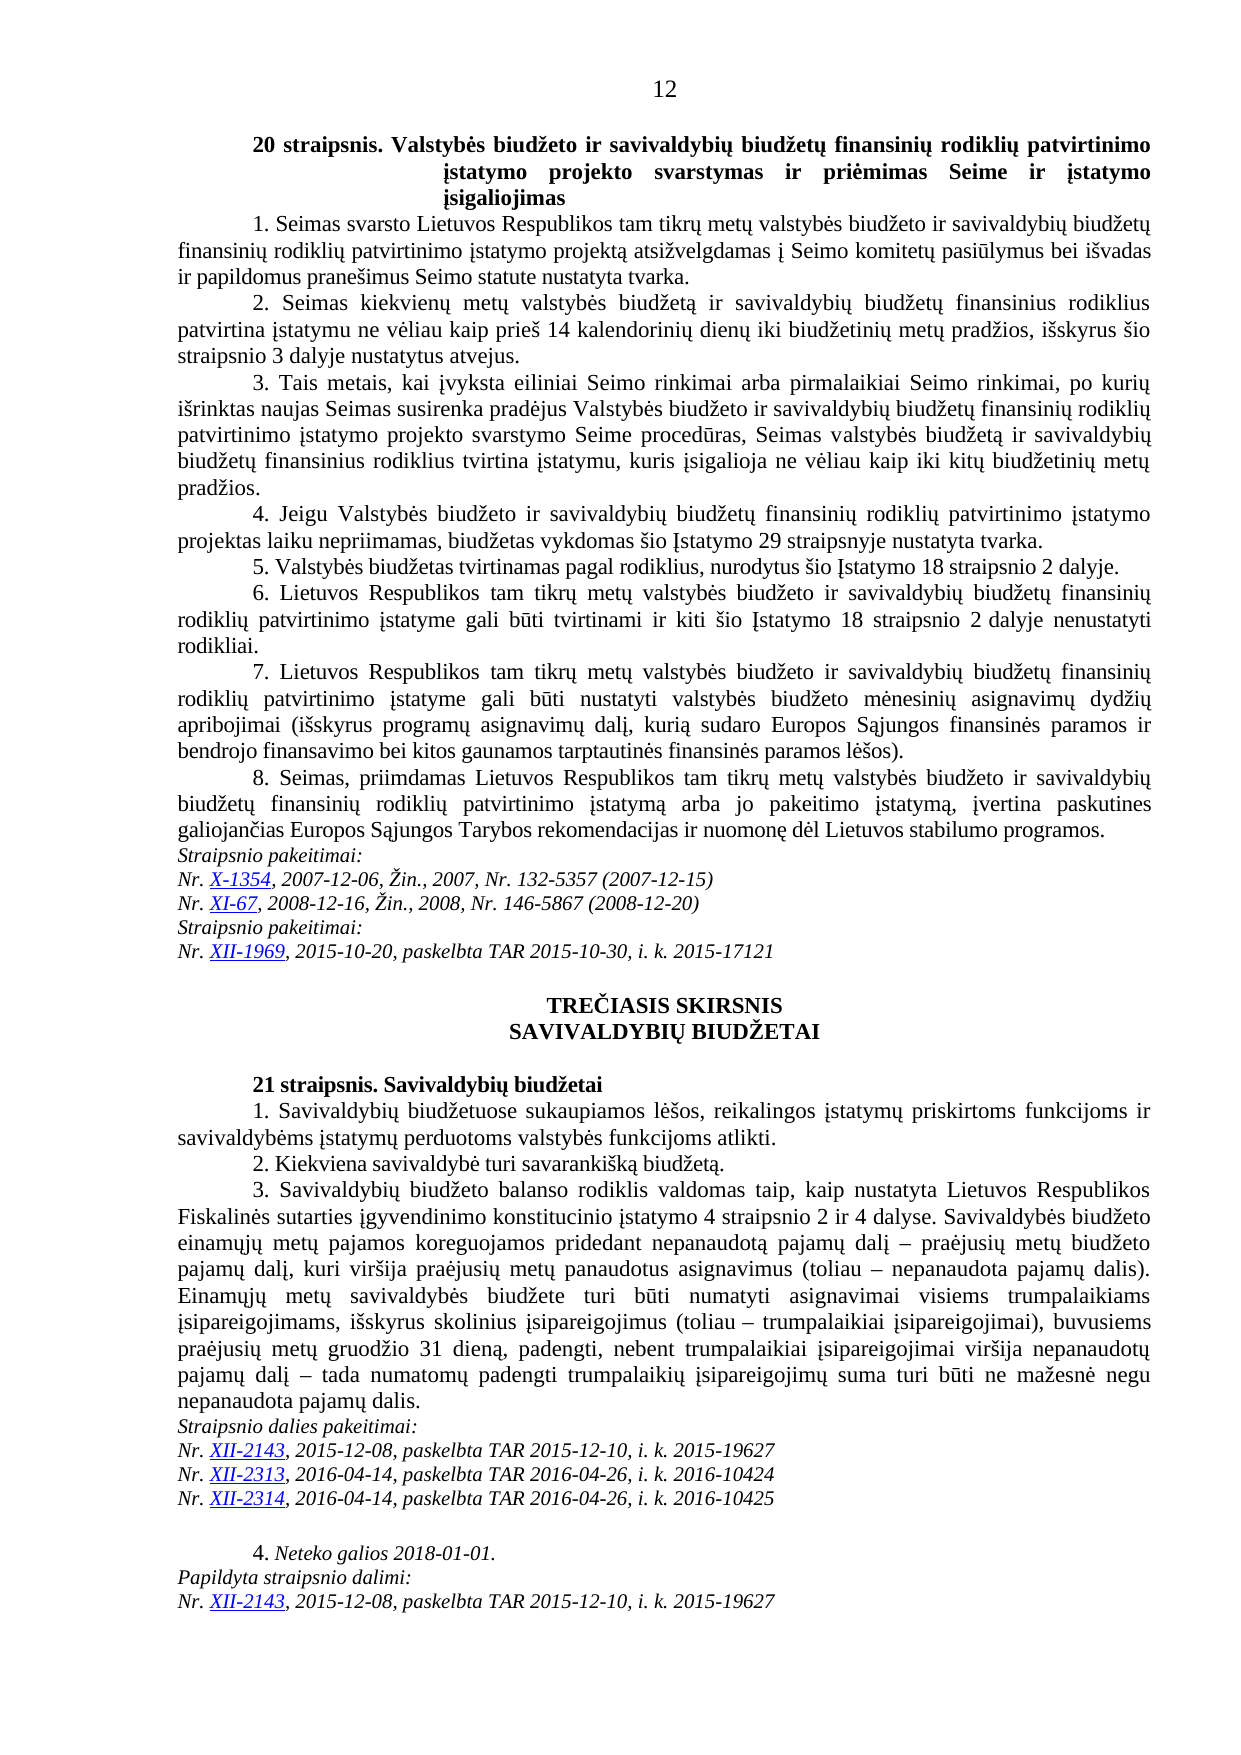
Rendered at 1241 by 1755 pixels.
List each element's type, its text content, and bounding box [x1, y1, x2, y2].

text 20 straipsnis. Valstybės biudžeto ir savivaldybių biudžetų finansinių rodiklių patvirtinimo įstatymo projekto svarstymas ir priėmimas Seime ir įstatymo įsigaliojimas [252, 131, 1152, 210]
text Nr. X-1354, 2007-12-06, Žin., 2007, Nr. 132-5357 (2007-12-15) [177, 867, 1152, 891]
text 3. Tais metais, kai įvyksta eiliniai Seimo rinkimai arba pirmalaikiai Seimo rinkimai, po kurių išrinktas naujas Seimas susirenka pradėjus Valstybės biudžeto ir savivaldybių biudžetų finansinių rodiklių patvirtinimo įstatymo projekto svarstymo Seime procedūras, Seimas valstybės biudžetą ir savivaldybių biudžetų finansinius rodiklius tvirtina įstatymu, kuris įsigalioja ne vėliau kaip iki kitų biudžetinių metų pradžios. [177, 368, 1152, 500]
text SAVIVALDYBIŲ BIUDŽETAI [177, 1018, 1152, 1045]
text 3. Savivaldybių biudžeto balanso rodiklis valdomas taip, kaip nustatyta Lietuvos Respublikos Fiskalinės sutarties įgyvendinimo konstitucinio įstatymo 4 straipsnio 2 ir 4 dalyse. Savivaldybės biudžeto einamųjų metų pajamos koreguojamos pridedant nepanaudotą pajamų dalį – praėjusių metų biudžeto pajamų dalį, kuri viršija praėjusių metų panaudotus asignavimus (toliau – nepanaudota pajamų dalis). Einamųjų metų savivaldybės biudžete turi būti numatyti asignavimai visiems trumpalaikiams įsipareigojimams, išskyrus skolinius įsipareigojimus (toliau – trumpalaikiai įsipareigojimai), buvusiems praėjusių metų gruodžio 31 dieną, padengti, nebent trumpalaikiai įsipareigojimai viršija nepanaudotų pajamų dalį – tada numatomų padengti trumpalaikių įsipareigojimų suma turi būti ne mažesnė negu nepanaudota pajamų dalis. [177, 1176, 1152, 1414]
text Papildyta straipsnio dalimi: [177, 1565, 1152, 1589]
text 1. Savivaldybių biudžetuose sukaupiamos lėšos, reikalingos įstatymų priskirtoms funkcijoms ir savivaldybėms įstatymų perduotoms valstybės funkcijoms atlikti. [177, 1097, 1152, 1150]
text 21 straipsnis. Savivaldybių biudžetai [177, 1071, 1152, 1097]
text 1. Seimas svarsto Lietuvos Respublikos tam tikrų metų valstybės biudžeto ir savivaldybių biudžetų finansinių rodiklių patvirtinimo įstatymo projektą atsižvelgdamas į Seimo komitetų pasiūlymus bei išvadas ir papildomus pranešimus Seimo statute nustatyta tvarka. [177, 210, 1152, 289]
text Straipsnio dalies pakeitimai: [177, 1414, 1152, 1438]
text 8. Seimas, priimdamas Lietuvos Respublikos tam tikrų metų valstybės biudžeto ir savivaldybių biudžetų finansinių rodiklių patvirtinimo įstatymą arba jo pakeitimo įstatymą, įvertina paskutines galiojančias Europos Sąjungos Tarybos rekomendacijas ir nuomonę dėl Lietuvos stabilumo programos. [177, 764, 1152, 843]
text Nr. XII-1969, 2015-10-20, paskelbta TAR 2015-10-30, i. k. 2015-17121 [177, 939, 1152, 963]
text TREČIASIS SKIRSNIS [177, 992, 1152, 1018]
text Nr. XII-2143, 2015-12-08, paskelbta TAR 2015-12-10, i. k. 2015-19627 [177, 1589, 1152, 1613]
text 6. Lietuvos Respublikos tam tikrų metų valstybės biudžeto ir savivaldybių biudžetų finansinių rodiklių patvirtinimo įstatyme gali būti tvirtinami ir kiti šio Įstatymo 18 straipsnio 2 dalyje nenustatyti rodikliai. [177, 579, 1152, 658]
text Nr. XII-2143, 2015-12-08, paskelbta TAR 2015-12-10, i. k. 2015-19627 [177, 1438, 1152, 1462]
text 2. Seimas kiekvienų metų valstybės biudžetą ir savivaldybių biudžetų finansinius rodiklius patvirtina įstatymu ne vėliau kaip prieš 14 kalendorinių dienų iki biudžetinių metų pradžios, išskyrus šio straipsnio 3 dalyje nustatytus atvejus. [177, 289, 1152, 368]
text 2. Kiekviena savivaldybė turi savarankišką biudžetą. [177, 1150, 1152, 1176]
text Straipsnio pakeitimai: [177, 915, 1152, 939]
text 4. Neteko galios 2018-01-01. [177, 1539, 1152, 1565]
text 7. Lietuvos Respublikos tam tikrų metų valstybės biudžeto ir savivaldybių biudžetų finansinių rodiklių patvirtinimo įstatyme gali būti nustatyti valstybės biudžeto mėnesinių asignavimų dydžių apribojimai (išskyrus programų asignavimų dalį, kurią sudaro Europos Sąjungos finansinės paramos ir bendrojo finansavimo bei kitos gaunamos tarptautinės finansinės paramos lėšos). [177, 658, 1152, 764]
text Nr. XII-2313, 2016-04-14, paskelbta TAR 2016-04-26, i. k. 2016-10424 [177, 1462, 1152, 1486]
text Nr. XII-2314, 2016-04-14, paskelbta TAR 2016-04-26, i. k. 2016-10425 [177, 1486, 1152, 1510]
text 5. Valstybės biudžetas tvirtinamas pagal rodiklius, nurodytus šio Įstatymo 18 straipsnio 2 dalyje. [177, 553, 1152, 579]
text Straipsnio pakeitimai: [177, 843, 1152, 867]
text 4. Jeigu Valstybės biudžeto ir savivaldybių biudžetų finansinių rodiklių patvirtinimo įstatymo projektas laiku nepriimamas, biudžetas vykdomas šio Įstatymo 29 straipsnyje nustatyta tvarka. [177, 500, 1152, 553]
text Nr. XI-67, 2008-12-16, Žin., 2008, Nr. 146-5867 (2008-12-20) [177, 891, 1152, 915]
